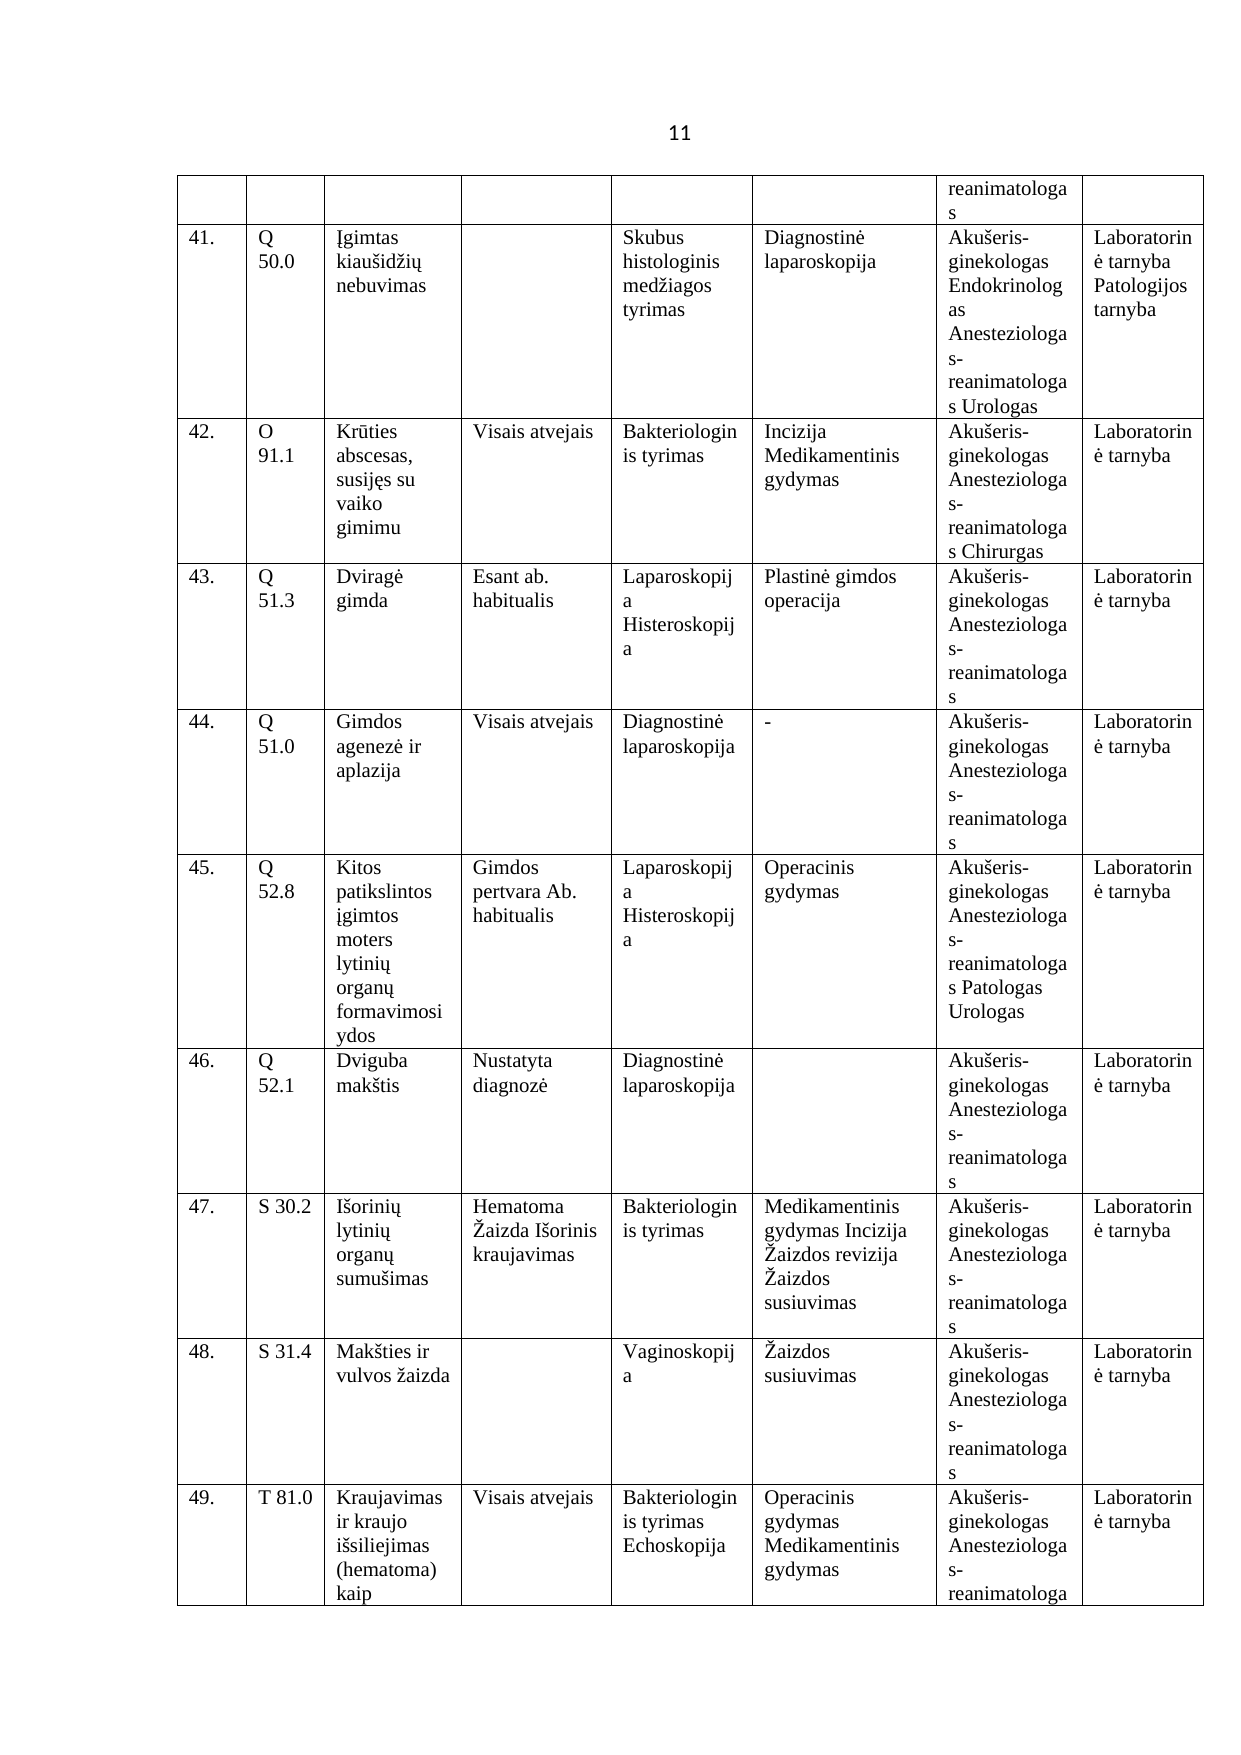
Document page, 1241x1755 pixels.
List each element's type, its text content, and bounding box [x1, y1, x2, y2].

table_cell Akušeris-ginekologas Anesteziologas-reanimatologas [937, 1339, 1082, 1484]
table_cell 49. [178, 1485, 246, 1605]
table_cell Akušeris-ginekologas Anesteziologas-reanimatologas [937, 564, 1082, 708]
table_cell Dviguba makštis [325, 1049, 461, 1193]
table_cell Laparoskopija Histeroskopija [612, 855, 752, 1047]
table_cell Diagnostinė laparoskopija [612, 710, 752, 854]
table_cell Laparoskopija Histeroskopija [612, 564, 752, 708]
table_cell [753, 176, 936, 224]
table_cell Q 52.1 [247, 1049, 324, 1193]
table_cell Gimdos agenezė ir aplazija [325, 710, 461, 854]
table_cell Laboratorinė tarnyba Patologijos tarnyba [1083, 225, 1203, 418]
table_cell 47. [178, 1194, 246, 1338]
table_cell Diagnostinė laparoskopija [612, 1049, 752, 1193]
table_cell [462, 1339, 611, 1484]
table_cell [178, 176, 246, 224]
table_cell Bakteriologinis tyrimas Echoskopija [612, 1485, 752, 1605]
table_cell 44. [178, 710, 246, 854]
table_cell Akušeris-ginekologas Anesteziologas-reanimatologas [937, 710, 1082, 854]
table_cell Akušeris-ginekologas Anesteziologas-reanimatologas Chirurgas [937, 419, 1082, 563]
table_cell Įgimtas kiaušidžių nebuvimas [325, 225, 461, 418]
table_cell [462, 176, 611, 224]
table_cell Akušeris-ginekologas Anesteziologas-reanimatologa [937, 1485, 1082, 1605]
table_cell Gimdos pertvara Ab. habitualis [462, 855, 611, 1047]
table_cell Laboratorinė tarnyba [1083, 564, 1203, 708]
table_cell Incizija Medikamentinis gydymas [753, 419, 936, 563]
table_cell Laboratorinė tarnyba [1083, 1339, 1203, 1484]
table_cell Akušeris-ginekologas Anesteziologas-reanimatologas Patologas Urologas [937, 855, 1082, 1047]
table_cell Nustatyta diagnozė [462, 1049, 611, 1193]
table_cell 48. [178, 1339, 246, 1484]
table_cell Laboratorinė tarnyba [1083, 1194, 1203, 1338]
table_cell 45. [178, 855, 246, 1047]
table_cell 43. [178, 564, 246, 708]
table_cell 46. [178, 1049, 246, 1193]
table_cell Laboratorinė tarnyba [1083, 1485, 1203, 1605]
table_cell Operacinis gydymas [753, 855, 936, 1047]
table_cell Hematoma Žaizda Išorinis kraujavimas [462, 1194, 611, 1338]
table_cell Bakteriologinis tyrimas [612, 1194, 752, 1338]
table_cell Išorinių lytinių organų sumušimas [325, 1194, 461, 1338]
table_cell Laboratorinė tarnyba [1083, 855, 1203, 1047]
table_cell Visais atvejais [462, 710, 611, 854]
table_cell reanimatologas [937, 176, 1082, 224]
table_cell Akušeris-ginekologas Anesteziologas-reanimatologas [937, 1049, 1082, 1193]
table_cell Žaizdos susiuvimas [753, 1339, 936, 1484]
table_cell [753, 1049, 936, 1193]
table_cell Kitos patikslintos įgimtos moters lytinių organų formavimosi ydos [325, 855, 461, 1047]
table_cell [462, 225, 611, 418]
table_cell S 31.4 [247, 1339, 324, 1484]
table_cell 41. [178, 225, 246, 418]
table_cell - [753, 710, 936, 854]
table_cell Makšties ir vulvos žaizda [325, 1339, 461, 1484]
table_cell 42. [178, 419, 246, 563]
table_cell Krūties abscesas, susijęs su vaiko gimimu [325, 419, 461, 563]
table_cell Vaginoskopija [612, 1339, 752, 1484]
table_cell Esant ab. habitualis [462, 564, 611, 708]
table_cell Diagnostinė laparoskopija [753, 225, 936, 418]
table_cell Laboratorinė tarnyba [1083, 1049, 1203, 1193]
table_cell [612, 176, 752, 224]
table_cell Skubus histologinis medžiagos tyrimas [612, 225, 752, 418]
table_cell Dviragė gimda [325, 564, 461, 708]
table_cell Laboratorinė tarnyba [1083, 710, 1203, 854]
table_cell Visais atvejais [462, 1485, 611, 1605]
table_cell Kraujavimas ir kraujo išsiliejimas (hematoma) kaip [325, 1485, 461, 1605]
table_cell Bakteriologinis tyrimas [612, 419, 752, 563]
table_cell Akušeris-ginekologas Anesteziologas-reanimatologas [937, 1194, 1082, 1338]
table_cell [325, 176, 461, 224]
table_cell Plastinė gimdos operacija [753, 564, 936, 708]
table_cell [1083, 176, 1203, 224]
table_cell Q 52.8 [247, 855, 324, 1047]
table_cell Medikamentinis gydymas Incizija Žaizdos revizija Žaizdos susiuvimas [753, 1194, 936, 1338]
table_cell Laboratorinė tarnyba [1083, 419, 1203, 563]
table_cell T 81.0 [247, 1485, 324, 1605]
table_cell S 30.2 [247, 1194, 324, 1338]
table_cell Operacinis gydymas Medikamentinis gydymas [753, 1485, 936, 1605]
table_cell Visais atvejais [462, 419, 611, 563]
table_cell Akušeris-ginekologas Endokrinologas Anesteziologas-reanimatologas Urologas [937, 225, 1082, 418]
table_cell Q 51.3 [247, 564, 324, 708]
table_cell Q 50.0 [247, 225, 324, 418]
table_cell [247, 176, 324, 224]
table_cell Q 51.0 [247, 710, 324, 854]
table_cell O 91.1 [247, 419, 324, 563]
